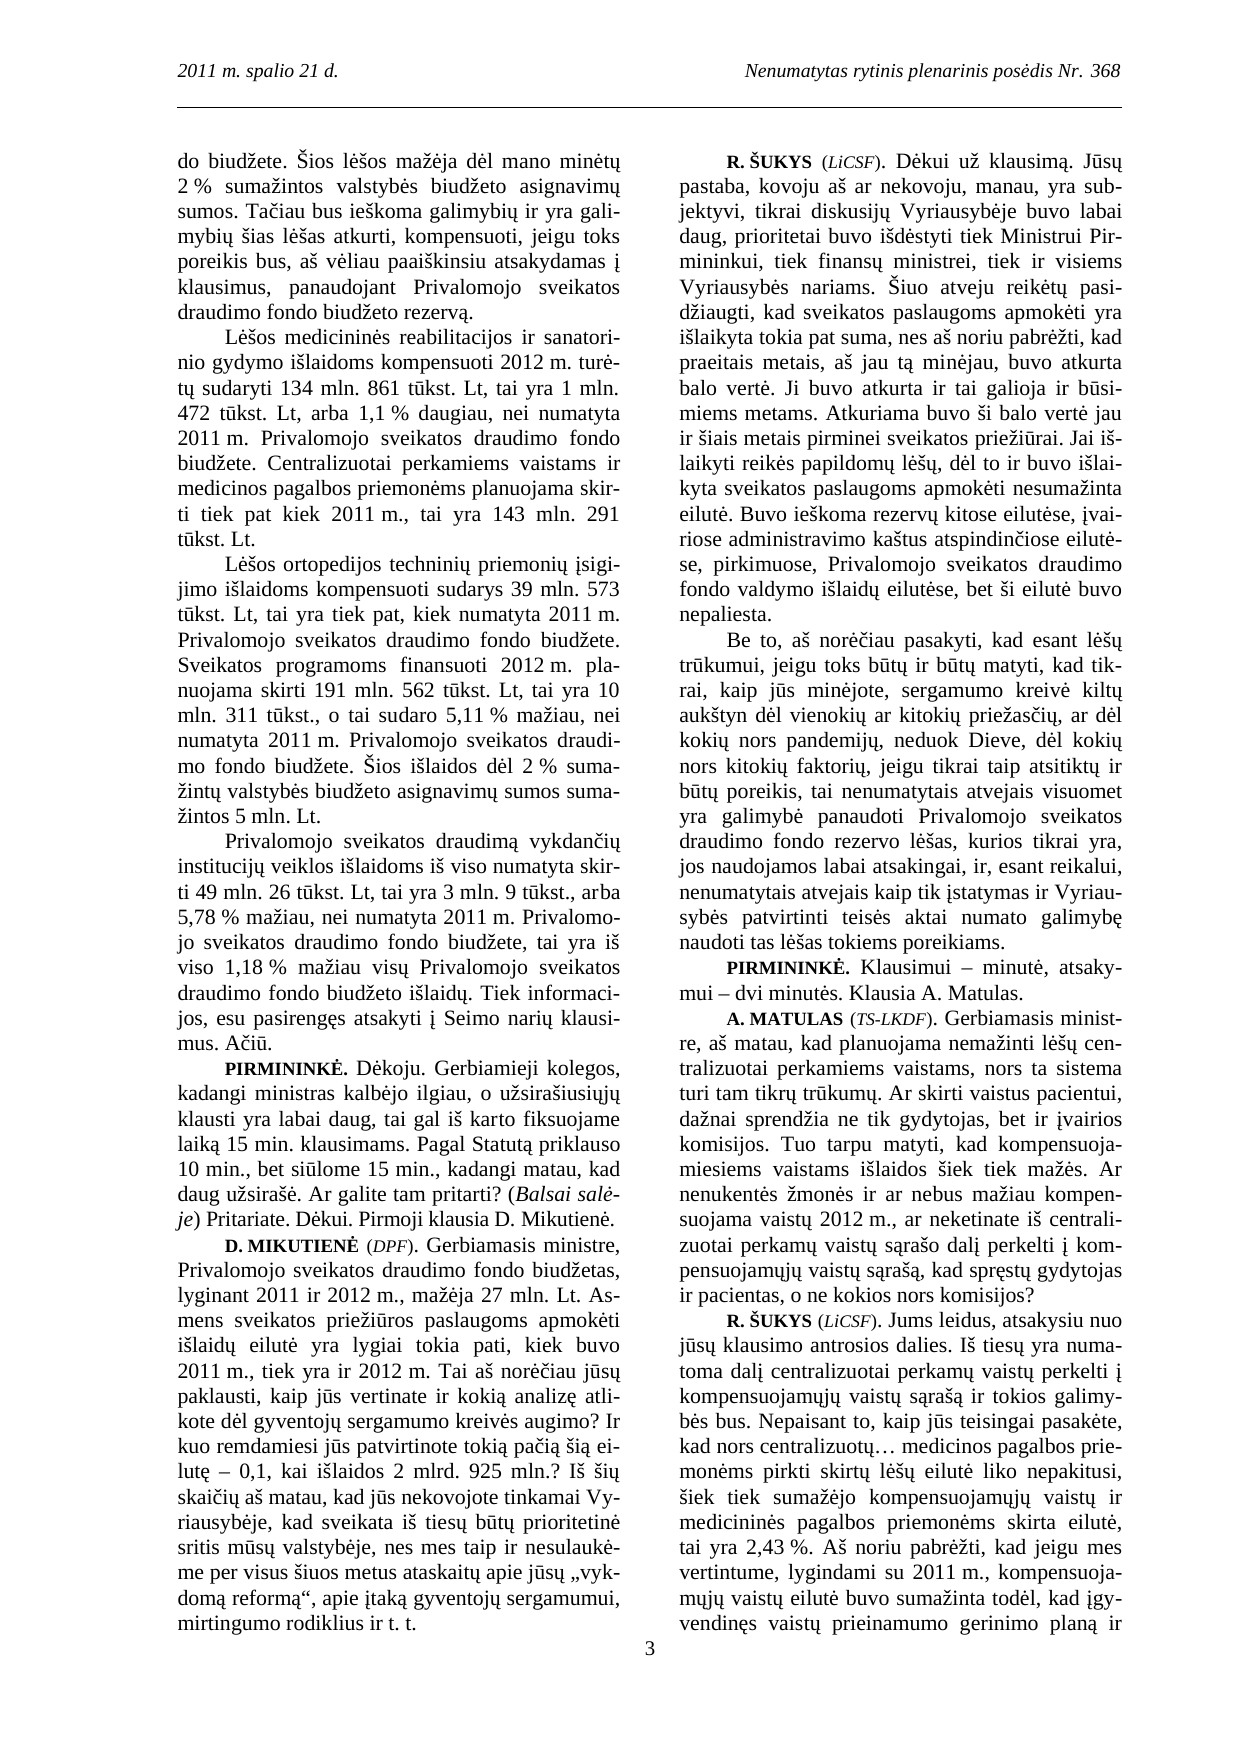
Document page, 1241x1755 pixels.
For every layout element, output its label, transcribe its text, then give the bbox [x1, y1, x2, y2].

text Pri­va­lo­mo­jo svei­ka­tos drau­di­mą vyk­dan­čių ins­ti­tu­ci­jų veik­los iš­lai­doms iš vi­so nu­ma­ty­ta skir­ti 49 mln. 26 tūkst. Lt, tai yra 3 mln. 9 tūkst., ar­ba 5,78 % ma­žiau, nei nu­ma­ty­ta 2011 m. Pri­va­lo­mo­jo svei­ka­tos drau­di­mo fon­do biu­dže­te, tai yra iš vi­so 1,18 % ma­žiau vi­sų Pri­va­lo­mo­jo svei­ka­tos drau­di­mo fon­do biu­dže­to iš­lai­dų. Tiek in­for­ma­ci­jos, esu pa­si­ren­gęs at­sa­ky­ti į Sei­mo na­rių klau­si­mus. Ačiū. [177, 828, 620, 1055]
text R. ŠUKYS (LiCSF). Dė­kui už klau­si­mą. Jū­sų pa­sta­ba, ko­vo­ju aš ar ne­ko­vo­ju, ma­nau, yra sub­jek­ty­vi, tik­rai dis­ku­si­jų Vy­riau­sy­bė­je bu­vo la­bai daug, pri­ori­te­tai bu­vo iš­dės­ty­ti tiek Mi­nist­rui Pir­mi­nin­kui, tiek fi­nan­sų mi­nist­rei, tiek ir vi­siems Vy­riau­sy­bės na­riams. Šiuo at­ve­ju rei­kė­tų pa­si­džiaug­ti, kad svei­ka­tos pa­slau­goms ap­mo­kė­ti yra iš­lai­ky­ta to­kia pat su­ma, nes aš no­riu pa­brėž­ti, kad pra­ei­tais me­tais, aš jau tą mi­nė­jau, bu­vo at­kur­ta ba­lo ver­tė. Ji bu­vo at­kur­ta ir tai ga­lio­ja ir bū­si­miems me­tams. At­ku­ria­ma bu­vo ši ba­lo ver­tė jau ir šiais me­tais pir­mi­nei svei­ka­tos prie­žiū­rai. Jai iš­lai­ky­ti rei­kės pa­pil­do­mų lė­šų, dėl to ir bu­vo iš­lai­ky­ta svei­ka­tos pa­slau­goms ap­mo­kė­ti ne­su­ma­žin­ta ei­lu­tė. Bu­vo ieš­ko­ma re­zer­vų ki­to­se ei­lu­tė­se, įvai­rio­se ad­mi­nist­ra­vi­mo kaš­tus at­spin­din­čio­se ei­lu­tė­se, pir­ki­muo­se, Pri­va­lo­mo­jo svei­ka­tos drau­di­mo fon­do val­dy­mo iš­lai­dų ei­lu­tė­se, bet ši ei­lu­tė bu­vo ne­pa­lies­ta. [679, 148, 1122, 627]
text PIRMININKĖ. Dė­ko­ju. Ger­bia­mie­ji ko­le­gos, ka­dan­gi mi­nist­ras kal­bė­jo il­giau, o už­si­ra­šiu­sių­jų klaus­ti yra la­bai daug, tai gal iš kar­to fik­suo­ja­me lai­ką 15 min. klau­si­mams. Pa­gal Sta­tu­tą pri­klau­so 10 min., bet siū­lo­me 15 min., ka­dan­gi ma­tau, kad daug už­si­ra­šė. Ar ga­li­te tam pri­tar­ti? (Bal­sai sa­lė­je) Pri­ta­ria­te. Dė­kui. Pir­mo­ji klau­sia D. Mi­ku­tie­nė. [177, 1055, 620, 1232]
text Lė­šos me­di­ci­ni­nės re­a­bi­li­ta­ci­jos ir sa­na­to­ri­nio gy­dy­mo iš­lai­doms kom­pen­suo­ti 2012 m. tu­rė­tų su­da­ry­ti 134 mln. 861 tūkst. Lt, tai yra 1 mln. 472 tūkst. Lt, ar­ba 1,1 % dau­giau, nei nu­ma­ty­ta 2011 m. Pri­va­lo­mo­jo svei­ka­tos drau­di­mo fon­do biu­dže­te. Cen­tra­li­zuo­tai per­ka­miems vais­tams ir me­di­ci­nos pa­gal­bos prie­mo­nėms pla­nuo­ja­ma skir­ti tiek pat kiek 2011 m., tai yra 143 mln. 291 tūkst. Lt. [177, 324, 620, 551]
text Be to, aš no­rė­čiau pa­sa­ky­ti, kad esant lė­šų trū­ku­mui, jei­gu toks bū­tų ir bū­tų ma­ty­ti, kad tik­rai, kaip jūs mi­nė­jo­te, ser­ga­mu­mo krei­vė kil­tų aukš­tyn dėl vie­no­kių ar ki­to­kių prie­žas­čių, ar dėl ko­kių nors pan­de­mi­jų, ne­duok Die­ve, dėl ko­kių nors ki­to­kių fak­to­rių, jei­gu tik­rai taip at­si­tik­tų ir bū­tų po­rei­kis, tai ne­nu­ma­ty­tais at­ve­jais vi­suo­met yra ga­li­my­bė pa­nau­do­ti Pri­va­lo­mo­jo svei­ka­tos drau­di­mo fon­do re­zer­vo lė­šas, ku­rios tik­rai yra, jos nau­do­ja­mos la­bai at­sa­kin­gai, ir, esant rei­ka­lui, ne­nu­ma­ty­tais at­ve­jais kaip tik įsta­ty­mas ir Vy­riau­sy­bės pa­tvir­tin­ti tei­sės ak­tai nu­ma­to ga­li­my­bę nau­do­ti tas lė­šas to­kiems po­rei­kiams. [679, 627, 1122, 954]
text do biu­dže­te. Šios lė­šos ma­žė­ja dėl ma­no mi­nė­tų 2 % su­ma­žin­tos vals­ty­bės biu­dže­to asig­na­vi­mų su­mos. Ta­čiau bus ieš­ko­ma ga­li­my­bių ir yra ga­li­my­bių šias lė­šas at­kur­ti, kom­pen­suo­ti, jei­gu toks po­rei­kis bus, aš vė­liau pa­aiš­kin­siu at­sa­ky­da­mas į klau­si­mus, pa­nau­do­jant Pri­va­lo­mo­jo svei­ka­tos drau­di­mo fon­do biu­dže­to re­zer­vą. [177, 148, 620, 324]
text Lė­šos or­to­pe­di­jos tech­ni­nių prie­mo­nių įsi­gi­ji­mo iš­lai­doms kom­pen­suo­ti su­da­rys 39 mln. 573 tūkst. Lt, tai yra tiek pat, kiek nu­ma­ty­ta 2011 m. Pri­va­lo­mo­jo svei­ka­tos drau­di­mo fon­do biu­dže­te. Svei­ka­tos pro­gra­moms fi­nan­suo­ti 2012 m. pla­nuo­ja­ma skir­ti 191 mln. 562 tūkst. Lt, tai yra 10 mln. 311 tūkst., o tai su­da­ro 5,11 % ma­žiau, nei nu­ma­ty­ta 2011 m. Pri­va­lo­mo­jo svei­ka­tos drau­di­mo fon­do biu­dže­te. Šios iš­lai­dos dėl 2 % su­ma­žin­tų vals­ty­bės biu­dže­to asig­na­vi­mų su­mos su­ma­žin­tos 5 mln. Lt. [177, 551, 620, 828]
text D. MIKUTIENĖ (DPF). Ger­bia­ma­sis mi­nist­re, Pri­va­lo­mo­jo svei­ka­tos drau­di­mo fon­do biu­dže­tas, ly­gi­nant 2011 ir 2012 m., ma­žė­ja 27 mln. Lt. As­mens svei­ka­tos prie­žiū­ros pa­slau­goms ap­mo­kė­ti iš­lai­dų ei­lu­tė yra ly­giai to­kia pa­ti, kiek bu­vo 2011 m., tiek yra ir 2012 m. Tai aš no­rė­čiau jū­sų pa­klaus­ti, kaip jūs ver­ti­na­te ir ko­kią ana­li­zę at­li­ko­te dėl gy­ven­to­jų ser­ga­mu­mo krei­vės au­gi­mo? Ir kuo rem­da­mie­si jūs pa­tvir­ti­no­te to­kią pa­čią šią ei­lu­tę – 0,1, kai iš­lai­dos 2 mlrd. 925 mln.? Iš šių skai­čių aš ma­tau, kad jūs ne­ko­vo­jo­te tin­ka­mai Vy­riau­sy­bė­je, kad svei­ka­ta iš tie­sų bū­tų pri­ori­te­ti­nė sri­tis mū­sų vals­ty­bė­je, nes mes taip ir ne­su­lau­kė­me per vi­sus šiuos me­tus ata­skai­tų apie jū­sų „vyk­do­mą re­for­mą“, apie įta­ką gy­ven­to­jų ser­ga­mu­mui, mir­tin­gu­mo ro­dik­lius ir t. t. [177, 1232, 620, 1635]
text PIRMININKĖ. Klau­si­mui – mi­nu­tė, at­sa­ky­mui – dvi mi­nu­tės. Klau­sia A. Ma­tu­las. [679, 954, 1122, 1005]
text R. ŠUKYS (LiCSF). Jums lei­dus, at­sa­ky­siu nuo jū­sų klau­si­mo ant­ro­sios da­lies. Iš tie­sų yra nu­ma­to­ma da­lį cen­tra­li­zuo­tai per­ka­mų vais­tų per­kel­ti į kom­pen­suo­ja­mų­jų vais­tų są­ra­šą ir to­kios ga­li­my­bės bus. Ne­pai­sant to, kaip jūs tei­sin­gai pa­sa­kė­te, kad nors cen­tra­li­zuo­tų… me­di­ci­nos pa­gal­bos prie­mo­nėms pirk­ti skir­tų lė­šų ei­lu­tė li­ko ne­pa­ki­tu­si, šiek tiek su­ma­žė­jo kom­pen­suo­ja­mų­jų vais­tų ir me­di­ci­ni­nės pa­gal­bos prie­mo­nėms skir­ta ei­lu­tė, tai yra 2,43 %. Aš no­riu pa­brėž­ti, kad jei­gu mes ver­tin­tu­me, ly­gin­da­mi su 2011 m., kom­pen­suo­ja­mų­jų vais­tų ei­lu­tė bu­vo su­ma­žin­ta to­dėl, kad įgy­ven­di­nęs vais­tų pri­ei­na­mu­mo ge­ri­ni­mo pla­ną ir [679, 1307, 1122, 1635]
text A. MATULAS (TS-LKDF). Ger­bia­ma­sis mi­nist­re, aš ma­tau, kad pla­nuo­ja­ma ne­ma­žin­ti lė­šų cen­tra­li­zuo­tai per­ka­miems vais­tams, nors ta sis­te­ma tu­ri tam tik­rų trū­ku­mų. Ar skir­ti vais­tus pa­cien­tui, daž­nai spren­džia ne tik gy­dy­to­jas, bet ir įvai­rios ko­mi­si­jos. Tuo tar­pu ma­ty­ti, kad kom­pen­suo­ja­miesiems vais­tams iš­lai­dos šiek tiek ma­žės. Ar ne­nu­ken­tės žmo­nės ir ar ne­bus ma­žiau kom­pen­suo­ja­ma vais­tų 2012 m., ar ne­ke­ti­na­te iš cen­tra­li­zuo­tai per­ka­mų vais­tų są­ra­šo da­lį per­kel­ti į kom­pen­suo­ja­mų­jų vais­tų są­ra­šą, kad spręs­tų gy­dy­to­jas ir pa­cien­tas, o ne ko­kios nors ko­mi­si­jos? [679, 1005, 1122, 1307]
